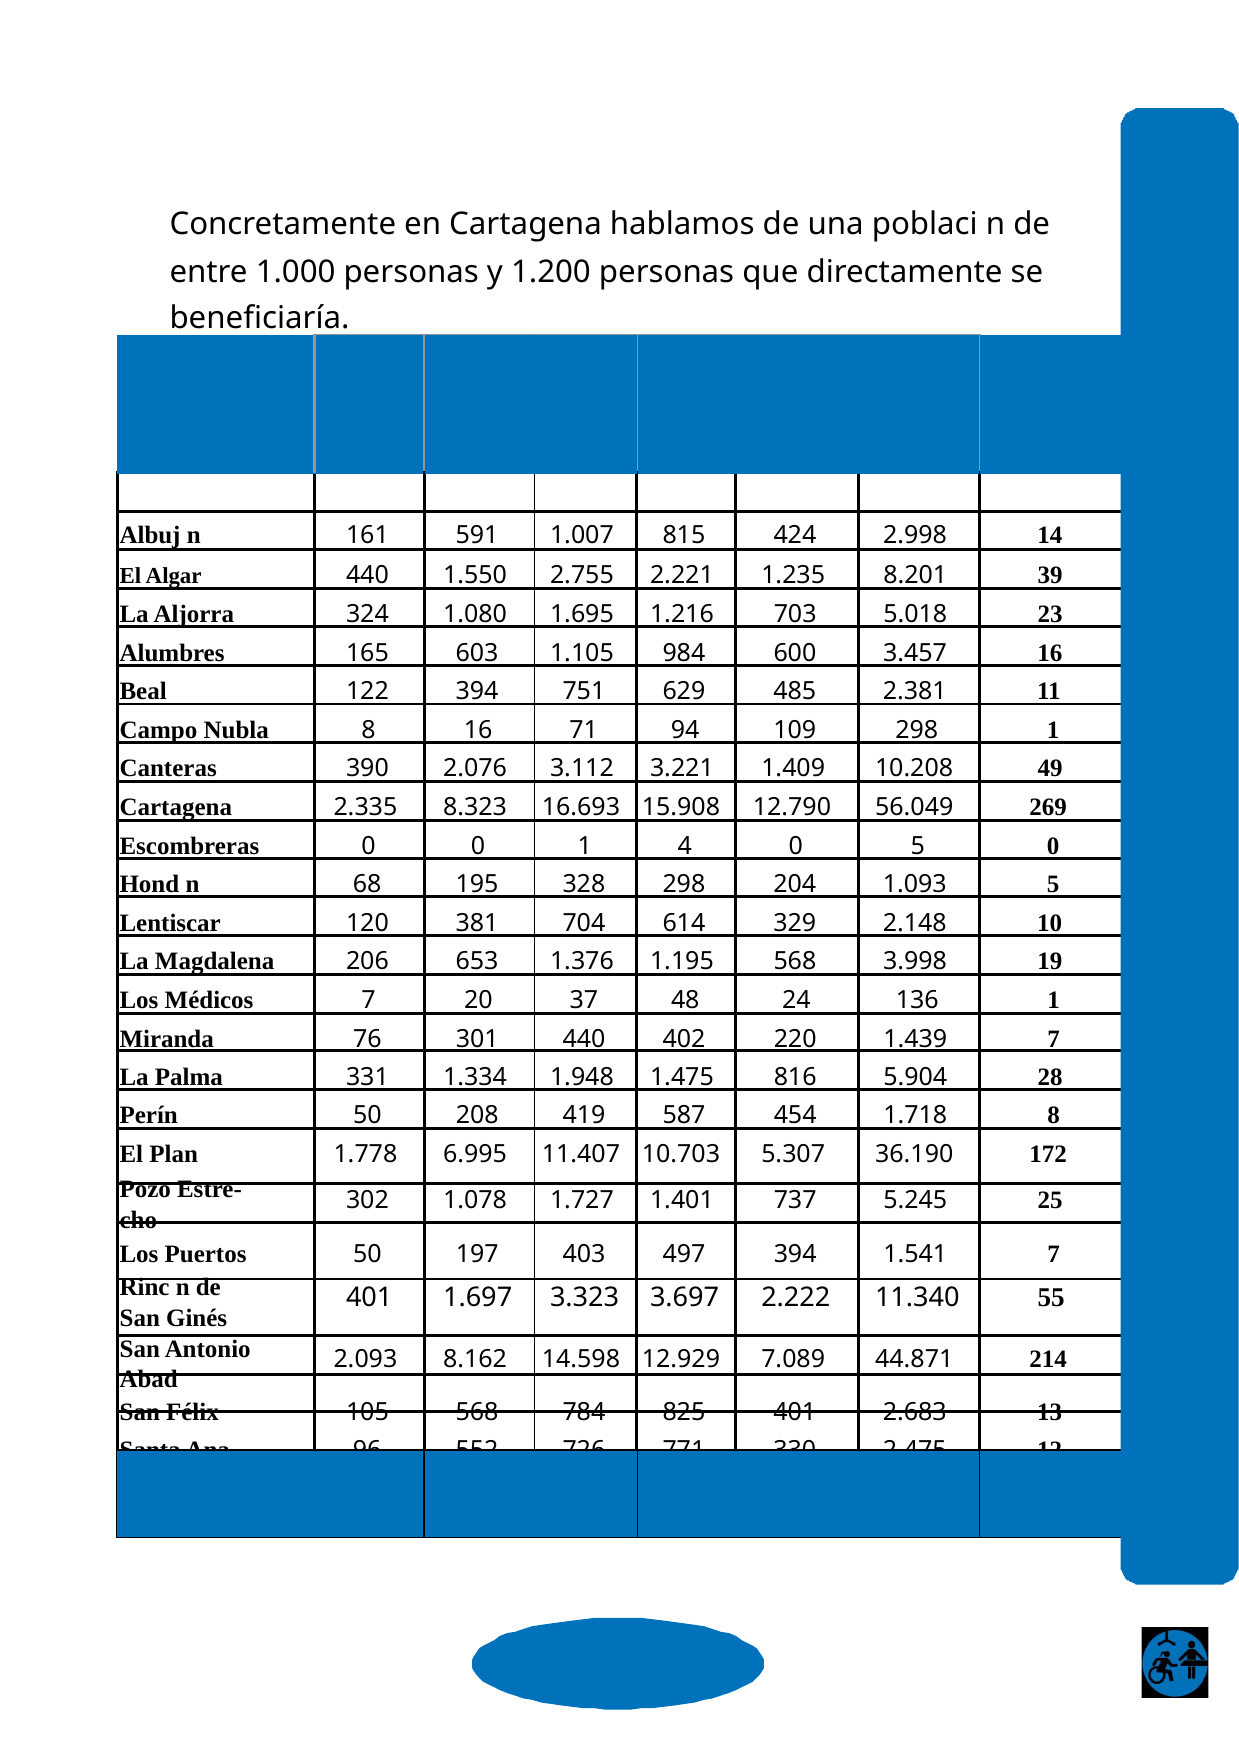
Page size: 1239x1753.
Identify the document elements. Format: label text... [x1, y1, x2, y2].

text El Algar [119, 553, 313, 587]
text [737, 862, 773, 895]
text 1.475 [638, 1055, 734, 1088]
text Campo Nubla [119, 707, 313, 741]
text [316, 504, 346, 510]
text 220 [773, 1016, 857, 1049]
text 568 [535, 1413, 562, 1427]
text [737, 939, 773, 973]
text [860, 474, 873, 488]
text 16 [464, 707, 534, 741]
text 76 [353, 1016, 423, 1049]
text [316, 513, 346, 548]
text [426, 746, 443, 780]
text [535, 474, 544, 488]
text 10.208 [860, 746, 978, 780]
text 1.695 [535, 592, 635, 625]
text Miranda [119, 1016, 313, 1049]
text 3.221 [638, 746, 734, 780]
text 302 [346, 1185, 423, 1218]
text [981, 553, 1037, 587]
text [535, 1269, 635, 1278]
picture [1141, 1627, 1209, 1698]
text 1.439 [883, 1016, 978, 1049]
text 653 [455, 939, 534, 973]
text 825 [662, 1394, 734, 1410]
text [426, 553, 443, 587]
text [883, 504, 978, 510]
text 3.112 [535, 746, 635, 780]
text [737, 631, 773, 664]
text 39 [1037, 553, 1120, 587]
text [638, 474, 646, 488]
text [316, 1337, 333, 1363]
text 1.541 [883, 1234, 978, 1269]
text [638, 1234, 662, 1269]
text [981, 1280, 1037, 1316]
text 1 [577, 823, 635, 857]
text [316, 1302, 346, 1333]
text 2.998 [883, 513, 978, 548]
text 8.323 [426, 785, 534, 819]
text cho [119, 1224, 313, 1234]
text 1.235 [737, 553, 857, 587]
text 984 [638, 631, 734, 664]
text 1.105 [550, 631, 635, 664]
text [737, 1016, 773, 1049]
text 497 [662, 1234, 734, 1269]
text 298 [895, 707, 978, 741]
text [737, 1055, 773, 1088]
text 703 [773, 592, 857, 625]
text 10 [1037, 900, 1120, 934]
text 1.697 [443, 1280, 534, 1316]
text 0 [361, 823, 423, 857]
text 568 [455, 1413, 534, 1427]
text 552 [455, 1427, 534, 1449]
text [981, 746, 1037, 780]
text 37 [569, 978, 635, 1012]
text 3.998 [883, 939, 978, 973]
text [860, 1234, 883, 1269]
text [535, 900, 562, 934]
text 5.245 [883, 1185, 978, 1218]
text [981, 1016, 1047, 1049]
text [981, 1132, 1029, 1171]
text [316, 746, 346, 780]
text [737, 1093, 773, 1127]
text 8 [361, 707, 423, 741]
text [1037, 1171, 1120, 1182]
text 7 [1047, 1234, 1120, 1269]
text [981, 504, 1037, 510]
text [860, 504, 883, 510]
text [737, 823, 773, 857]
text TOTAL [119, 1538, 325, 1553]
text 1.727 [535, 1185, 635, 1218]
text 568 [773, 939, 857, 973]
text [426, 1234, 456, 1269]
text [426, 939, 455, 973]
text 172 [1029, 1132, 1120, 1171]
text [316, 1132, 333, 1171]
text 328 [562, 862, 635, 895]
text [638, 900, 662, 934]
text [981, 1171, 1037, 1182]
text 50 [353, 1093, 423, 1127]
text a os [553, 474, 635, 488]
text La Palma [119, 1055, 313, 1088]
text [535, 707, 562, 741]
text a os [764, 474, 857, 488]
text 5 [910, 823, 978, 857]
text [773, 504, 857, 510]
text 402 [662, 1016, 734, 1049]
text 2.475 [981, 1427, 1037, 1449]
text Perín [119, 1093, 313, 1127]
text [638, 823, 662, 857]
text 14 [1037, 513, 1120, 548]
text 771 [737, 1427, 773, 1449]
text 1 [1047, 707, 1120, 741]
text Abad [316, 1376, 333, 1394]
text 816 [773, 1055, 857, 1088]
text 11.340 [860, 1280, 978, 1316]
text 197 [456, 1234, 534, 1269]
text 1.080 [443, 592, 534, 625]
text cho [316, 1204, 346, 1221]
text [316, 669, 346, 703]
text Albuj n [119, 513, 313, 548]
text 454 [773, 1093, 857, 1127]
text [119, 504, 313, 510]
text [981, 823, 1037, 857]
text [426, 669, 455, 703]
text [981, 1337, 1029, 1373]
text [737, 1234, 773, 1269]
text [535, 823, 562, 857]
text 440 [562, 1016, 635, 1049]
text 1.948 [535, 1055, 635, 1088]
text [737, 1269, 857, 1278]
text [883, 1171, 978, 1182]
text Pozo Estre- [119, 1171, 313, 1182]
text 12.929 [638, 1337, 734, 1373]
text 94 [671, 707, 734, 741]
text [426, 1280, 443, 1316]
text 1.195 [638, 939, 734, 973]
text 737 [773, 1185, 857, 1218]
text [535, 513, 550, 548]
text 331 [346, 1055, 423, 1088]
text [737, 513, 773, 548]
text 2.683 [981, 1413, 1037, 1427]
text [426, 978, 456, 1012]
text 4 [677, 823, 734, 857]
text [860, 823, 883, 857]
text 5 [1047, 862, 1120, 895]
text 1.401 [638, 1185, 734, 1218]
text [981, 669, 1037, 703]
text [316, 823, 346, 857]
text 50 [353, 1234, 423, 1269]
text 13 [1037, 1394, 1120, 1410]
text [860, 553, 883, 587]
text 401 [346, 1280, 423, 1316]
text [535, 1016, 562, 1049]
text 751 [562, 669, 635, 703]
text 614 [662, 900, 734, 934]
text 16 [1037, 631, 1120, 664]
text beneficiaría. [169, 292, 1120, 335]
text [737, 669, 773, 703]
text [638, 978, 662, 1012]
text [737, 707, 773, 741]
text 20 [464, 978, 534, 1012]
text 381 [455, 900, 534, 934]
text [316, 1016, 353, 1049]
text [860, 900, 883, 934]
text 825 [737, 1413, 773, 1427]
text [535, 631, 550, 664]
text 704 [562, 900, 635, 934]
text [638, 1269, 734, 1278]
text 269 [1029, 785, 1120, 819]
text 3.457 [883, 631, 978, 664]
text [737, 592, 773, 625]
text [860, 1185, 883, 1218]
text 0 [788, 823, 857, 857]
text Concretamente en Cartagena hablamos de una poblaci n de [169, 192, 1120, 245]
text 96 [426, 1427, 455, 1449]
text [981, 978, 1047, 1012]
text entre 1.000 personas y 1.200 personas que directamente se [169, 245, 1120, 292]
text [981, 631, 1037, 664]
text 1.334 [443, 1055, 534, 1088]
text [981, 862, 1037, 895]
text 36.190 [860, 1132, 978, 1171]
text 206 [316, 939, 423, 973]
text 122 [346, 669, 423, 703]
text 330 [860, 1427, 883, 1449]
text Beal [119, 669, 313, 703]
text 24 [782, 978, 857, 1012]
text 3.697 [638, 1280, 734, 1316]
text 214 [1029, 1337, 1120, 1373]
text 7 [1047, 1016, 1120, 1049]
text Cartagena [119, 1553, 325, 1584]
text 629 [662, 669, 734, 703]
text 96 [355, 1442, 363, 1449]
text cho [119, 1204, 313, 1221]
text 568 [455, 1394, 534, 1410]
text 591 [455, 513, 534, 548]
text 49 [1037, 746, 1120, 780]
text 424 [773, 513, 857, 548]
text 165 [346, 631, 423, 664]
text 568 [535, 1394, 562, 1410]
text 12 [1037, 1427, 1120, 1449]
text 44.871 [860, 1337, 978, 1373]
text Cartagena [119, 785, 313, 819]
text 8 [1047, 1093, 1120, 1127]
text 5.904 [883, 1055, 978, 1088]
text 1.093 [883, 862, 978, 895]
text 13 [1037, 1413, 1120, 1427]
text 71 [569, 707, 635, 741]
text Pozo Estre- [316, 1171, 346, 1182]
text Alumbres [119, 631, 313, 664]
text San Félix [119, 1413, 313, 1427]
text San Félix [316, 1394, 346, 1410]
text [535, 504, 550, 510]
text 1.778 [333, 1132, 423, 1171]
text 1 [1047, 978, 1120, 1012]
text 195 [455, 862, 534, 895]
text 136 [896, 978, 978, 1012]
text a os [653, 474, 734, 488]
text Hond n [119, 862, 313, 895]
text [860, 707, 883, 741]
text 1.007 [550, 513, 635, 548]
text [426, 823, 455, 857]
text [426, 1055, 443, 1088]
text [426, 1269, 443, 1278]
text 5.018 [883, 592, 978, 625]
text [550, 504, 635, 510]
text 485 [773, 669, 857, 703]
text 56.049 [860, 785, 978, 819]
text 2.335 [333, 785, 423, 819]
text 105 [346, 1394, 423, 1410]
text [981, 707, 1037, 741]
text San Antonio [119, 1337, 313, 1363]
text [638, 669, 662, 703]
text Abad [119, 1363, 313, 1373]
text [860, 669, 883, 703]
text 105 [426, 1394, 455, 1410]
text 401 [773, 1413, 857, 1427]
text [860, 1171, 883, 1182]
text 105 [346, 1413, 423, 1427]
text 204 [773, 862, 857, 895]
text [535, 978, 562, 1012]
text [981, 592, 1037, 625]
text San Ginés [119, 1302, 313, 1333]
text [535, 939, 550, 973]
text 600 [773, 631, 857, 664]
text [981, 900, 1037, 934]
text [535, 669, 562, 703]
text [773, 1171, 857, 1182]
text 324 [346, 592, 423, 625]
text 825 [737, 1394, 773, 1410]
text 7.089 [737, 1337, 857, 1373]
text 8.162 [426, 1337, 534, 1373]
text 19 [1037, 939, 1120, 973]
text [426, 504, 455, 510]
text 603 [455, 631, 534, 664]
text [426, 707, 455, 741]
text 3.323 [535, 1280, 635, 1316]
text [860, 939, 883, 973]
text 2.221 [638, 553, 734, 587]
text [737, 474, 744, 488]
text 726 [562, 1427, 635, 1449]
text 2.222 [737, 1280, 857, 1316]
text 25 [1037, 1185, 1120, 1218]
text El Plan [119, 1132, 313, 1171]
text [443, 1171, 534, 1182]
text Pozo Estre- [119, 1185, 313, 1204]
text 208 [456, 1093, 534, 1127]
text San Félix [119, 1394, 313, 1410]
text [638, 1171, 734, 1182]
text [426, 1016, 456, 1049]
text Abad [119, 1376, 313, 1394]
text [119, 1269, 313, 1278]
text 109 [773, 707, 857, 741]
text 12.790 [737, 785, 857, 819]
text [737, 504, 773, 510]
text 2.076 [443, 746, 534, 780]
text [426, 513, 455, 548]
text [346, 1269, 423, 1278]
text [316, 862, 346, 895]
text [860, 1055, 883, 1088]
text [860, 1093, 883, 1127]
text [860, 862, 883, 895]
text 1.376 [550, 939, 635, 973]
text [737, 1185, 773, 1218]
text 105 [426, 1413, 455, 1427]
text [426, 631, 455, 664]
text [860, 592, 883, 625]
text 2.093 [333, 1337, 423, 1373]
text 2.683 [883, 1394, 978, 1410]
text Lentiscar [119, 900, 313, 934]
text [1037, 1269, 1120, 1278]
text 11.407 [535, 1132, 635, 1171]
text 330 [773, 1427, 857, 1449]
text [426, 1185, 443, 1218]
text 55 [1037, 1280, 1120, 1316]
text Escombreras [119, 823, 313, 857]
text [443, 1269, 534, 1278]
text 2.683 [883, 1413, 978, 1427]
text 0 [471, 823, 534, 857]
text [426, 900, 455, 934]
text 15.908 [638, 785, 734, 819]
text 394 [773, 1234, 857, 1269]
text [638, 504, 734, 510]
text 552 [535, 1427, 562, 1449]
text 10.703 [638, 1132, 734, 1171]
text 784 [638, 1413, 662, 1427]
text [316, 553, 346, 587]
text 14.598 [535, 1337, 635, 1373]
text [860, 631, 883, 664]
text [316, 900, 346, 934]
text 394 [455, 669, 534, 703]
text Los Puertos [119, 1234, 313, 1269]
text 161 [346, 513, 423, 548]
text 726 [638, 1427, 662, 1449]
text [638, 1093, 662, 1127]
text 1.216 [638, 592, 734, 625]
text cho [316, 1224, 346, 1234]
text (0,5%) [1004, 474, 1120, 504]
text [316, 1234, 353, 1269]
text [426, 1093, 456, 1127]
text 23 [1037, 592, 1120, 625]
text [737, 978, 773, 1012]
text 784 [562, 1413, 635, 1427]
text 2.683 [981, 1394, 1037, 1410]
text [316, 592, 346, 625]
text 2.755 [535, 553, 635, 587]
text [737, 1171, 773, 1182]
text Abad [316, 1363, 333, 1373]
text 784 [562, 1394, 635, 1410]
text [455, 504, 534, 510]
text 1.550 [443, 553, 534, 587]
text [860, 1269, 978, 1278]
text 298 [662, 862, 734, 895]
text [860, 513, 883, 548]
text 2.148 [883, 900, 978, 934]
text Rinc n de [119, 1280, 313, 1302]
text 825 [662, 1413, 734, 1427]
text Santa Ana [119, 1427, 313, 1449]
text [316, 978, 353, 1012]
text [346, 1171, 423, 1182]
text 48 [671, 978, 734, 1012]
text 403 [562, 1234, 635, 1269]
text [535, 1171, 635, 1182]
text 0 [1047, 823, 1120, 857]
text 7 [361, 978, 423, 1012]
text [316, 1269, 346, 1278]
text 5.307 [737, 1132, 857, 1171]
text 329 [773, 900, 857, 934]
text [981, 513, 1037, 548]
text [860, 1016, 883, 1049]
text 11 [1037, 669, 1120, 703]
text [316, 707, 346, 741]
text Santa Ana [316, 1427, 346, 1449]
text 771 [662, 1427, 734, 1449]
text Los Médicos [119, 978, 313, 1012]
text [426, 592, 443, 625]
text [316, 1093, 353, 1127]
text [535, 1234, 562, 1269]
text [638, 862, 662, 895]
text 16.693 [535, 785, 635, 819]
text [981, 1234, 1047, 1269]
text [535, 862, 562, 895]
text 8.201 [883, 553, 978, 587]
text [316, 631, 346, 664]
text [1037, 504, 1120, 510]
text [638, 707, 662, 741]
text 1.078 [443, 1185, 534, 1218]
text [737, 900, 773, 934]
text [981, 785, 1029, 819]
text [316, 1280, 346, 1302]
text [860, 978, 883, 1012]
text 2.381 [883, 669, 978, 703]
text 120 [346, 900, 423, 934]
text Canteras [119, 746, 313, 780]
text [346, 504, 423, 510]
text 96 [353, 1427, 423, 1449]
text [426, 1171, 443, 1182]
text [316, 785, 333, 819]
text 401 [773, 1394, 857, 1410]
text La Magdalena [119, 939, 313, 973]
text [981, 939, 1037, 973]
text [316, 1055, 346, 1088]
text [981, 1055, 1037, 1088]
text 6.995 [426, 1132, 534, 1171]
text 1.409 [737, 746, 857, 780]
text 587 [662, 1093, 734, 1127]
text a os [446, 474, 534, 488]
text 815 [638, 513, 734, 548]
text La Aljorra [119, 592, 313, 625]
text 784 [638, 1394, 662, 1410]
text [981, 1093, 1047, 1127]
text 28 [1037, 1055, 1120, 1088]
text 440 [346, 553, 423, 587]
text 401 [860, 1413, 883, 1427]
text [535, 1093, 562, 1127]
text San Félix [316, 1413, 346, 1427]
text 10.156 38.555 67.885 62.196 37.573 272.414 1.031 [325, 1538, 1120, 1567]
text [981, 1185, 1037, 1218]
text Pozo Estre- [316, 1185, 346, 1204]
text 419 [562, 1093, 635, 1127]
text 390 [346, 746, 423, 780]
text 1.718 [883, 1093, 978, 1127]
text [638, 1016, 662, 1049]
text 401 [860, 1394, 883, 1410]
text [426, 862, 455, 895]
text 301 [456, 1016, 534, 1049]
text 68 [353, 862, 423, 895]
text 2.475 [883, 1427, 978, 1449]
